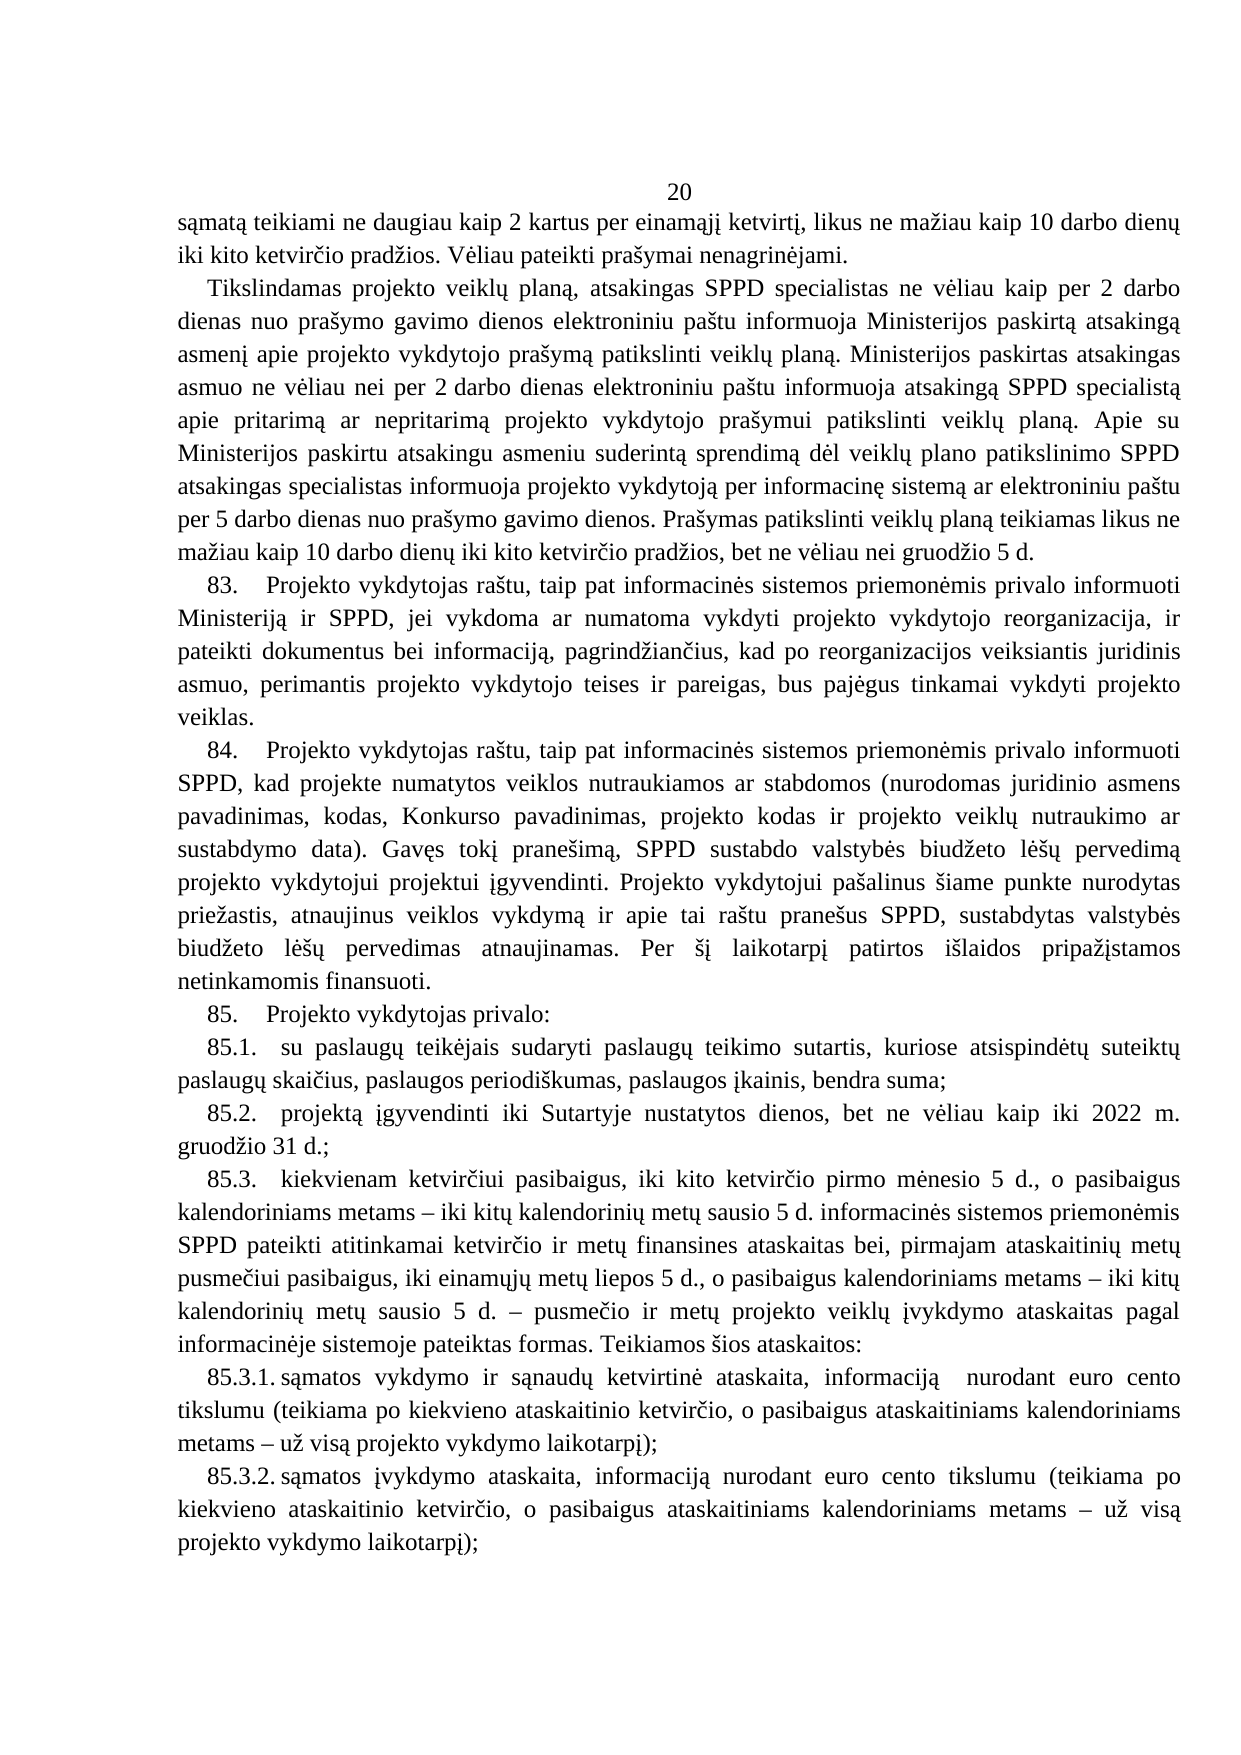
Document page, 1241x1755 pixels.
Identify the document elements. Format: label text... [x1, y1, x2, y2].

text 83. Projekto vykdytojas raštu, taip pat informacinės sistemos priemonėmis privalo informuoti Ministeriją ir SPPD, jei vykdoma ar numatoma vykdyti projekto vykdytojo reorganizacija, ir pateikti dokumentus bei informaciją, pagrindžiančius, kad po reorganizacijos veiksiantis juridinis asmuo, perimantis projekto vykdytojo teises ir pareigas, bus pajėgus tinkamai vykdyti projekto veiklas. [177, 570, 1181, 731]
text 85.3. kiekvienam ketvirčiui pasibaigus, iki kito ketvirčio pirmo mėnesio 5 d., o pasibaigus kalendoriniams metams – iki kitų kalendorinių metų sausio 5 d. informacinės sistemos priemonėmis SPPD pateikti atitinkamai ketvirčio ir metų finansines ataskaitas bei, pirmajam ataskaitinių metų pusmečiui pasibaigus, iki einamųjų metų liepos 5 d., o pasibaigus kalendoriniams metams – iki kitų kalendorinių metų sausio 5 d. – pusmečio ir metų projekto veiklų įvykdymo ataskaitas pagal informacinėje sistemoje pateiktas formas. Teikiamos šios ataskaitos: [177, 1164, 1181, 1358]
text sąmatą teikiami ne daugiau kaip 2 kartus per einamąjį ketvirtį, likus ne mažiau kaip 10 darbo dienų iki kito ketvirčio pradžios. Vėliau pateikti prašymai nenagrinėjami. [177, 207, 1181, 268]
text 85.3.2. sąmatos įvykdymo ataskaita, informaciją nurodant euro cento tikslumu (teikiama po kiekvieno ataskaitinio ketvirčio, o pasibaigus ataskaitiniams kalendoriniams metams – už visą projekto vykdymo laikotarpį); [177, 1461, 1181, 1556]
text 85.1. su paslaugų teikėjais sudaryti paslaugų teikimo sutartis, kuriose atsispindėtų suteiktų paslaugų skaičius, paslaugos periodiškumas, paslaugos įkainis, bendra suma; [177, 1032, 1181, 1094]
text 84. Projekto vykdytojas raštu, taip pat informacinės sistemos priemonėmis privalo informuoti SPPD, kad projekte numatytos veiklos nutraukiamos ar stabdomos (nurodomas juridinio asmens pavadinimas, kodas, Konkurso pavadinimas, projekto kodas ir projekto veiklų nutraukimo ar sustabdymo data). Gavęs tokį pranešimą, SPPD sustabdo valstybės biudžeto lėšų pervedimą projekto vykdytojui projektui įgyvendinti. Projekto vykdytojui pašalinus šiame punkte nurodytas priežastis, atnaujinus veiklos vykdymą ir apie tai raštu pranešus SPPD, sustabdytas valstybės biudžeto lėšų pervedimas atnaujinamas. Per šį laikotarpį patirtos išlaidos pripažįstamos netinkamomis finansuoti. [177, 735, 1181, 995]
text Tikslindamas projekto veiklų planą, atsakingas SPPD specialistas ne vėliau kaip per 2 darbo dienas nuo prašymo gavimo dienos elektroniniu paštu informuoja Ministerijos paskirtą atsakingą asmenį apie projekto vykdytojo prašymą patikslinti veiklų planą. Ministerijos paskirtas atsakingas asmuo ne vėliau nei per 2 darbo dienas elektroniniu paštu informuoja atsakingą SPPD specialistą apie pritarimą ar nepritarimą projekto vykdytojo prašymui patikslinti veiklų planą. Apie su Ministerijos paskirtu atsakingu asmeniu suderintą sprendimą dėl veiklų plano patikslinimo SPPD atsakingas specialistas informuoja projekto vykdytoją per informacinę sistemą ar elektroniniu paštu per 5 darbo dienas nuo prašymo gavimo dienos. Prašymas patikslinti veiklų planą teikiamas likus ne mažiau kaip 10 darbo dienų iki kito ketvirčio pradžios, bet ne vėliau nei gruodžio 5 d. [177, 273, 1181, 566]
text 85.3.1. sąmatos vykdymo ir sąnaudų ketvirtinė ataskaita, informaciją nurodant euro cento tikslumu (teikiama po kiekvieno ataskaitinio ketvirčio, o pasibaigus ataskaitiniams kalendoriniams metams – už visą projekto vykdymo laikotarpį); [177, 1362, 1181, 1457]
text 85. Projekto vykdytojas privalo: [177, 999, 1181, 1028]
text 85.2. projektą įgyvendinti iki Sutartyje nustatytos dienos, bet ne vėliau kaip iki 2022 m. gruodžio 31 d.; [177, 1098, 1181, 1160]
